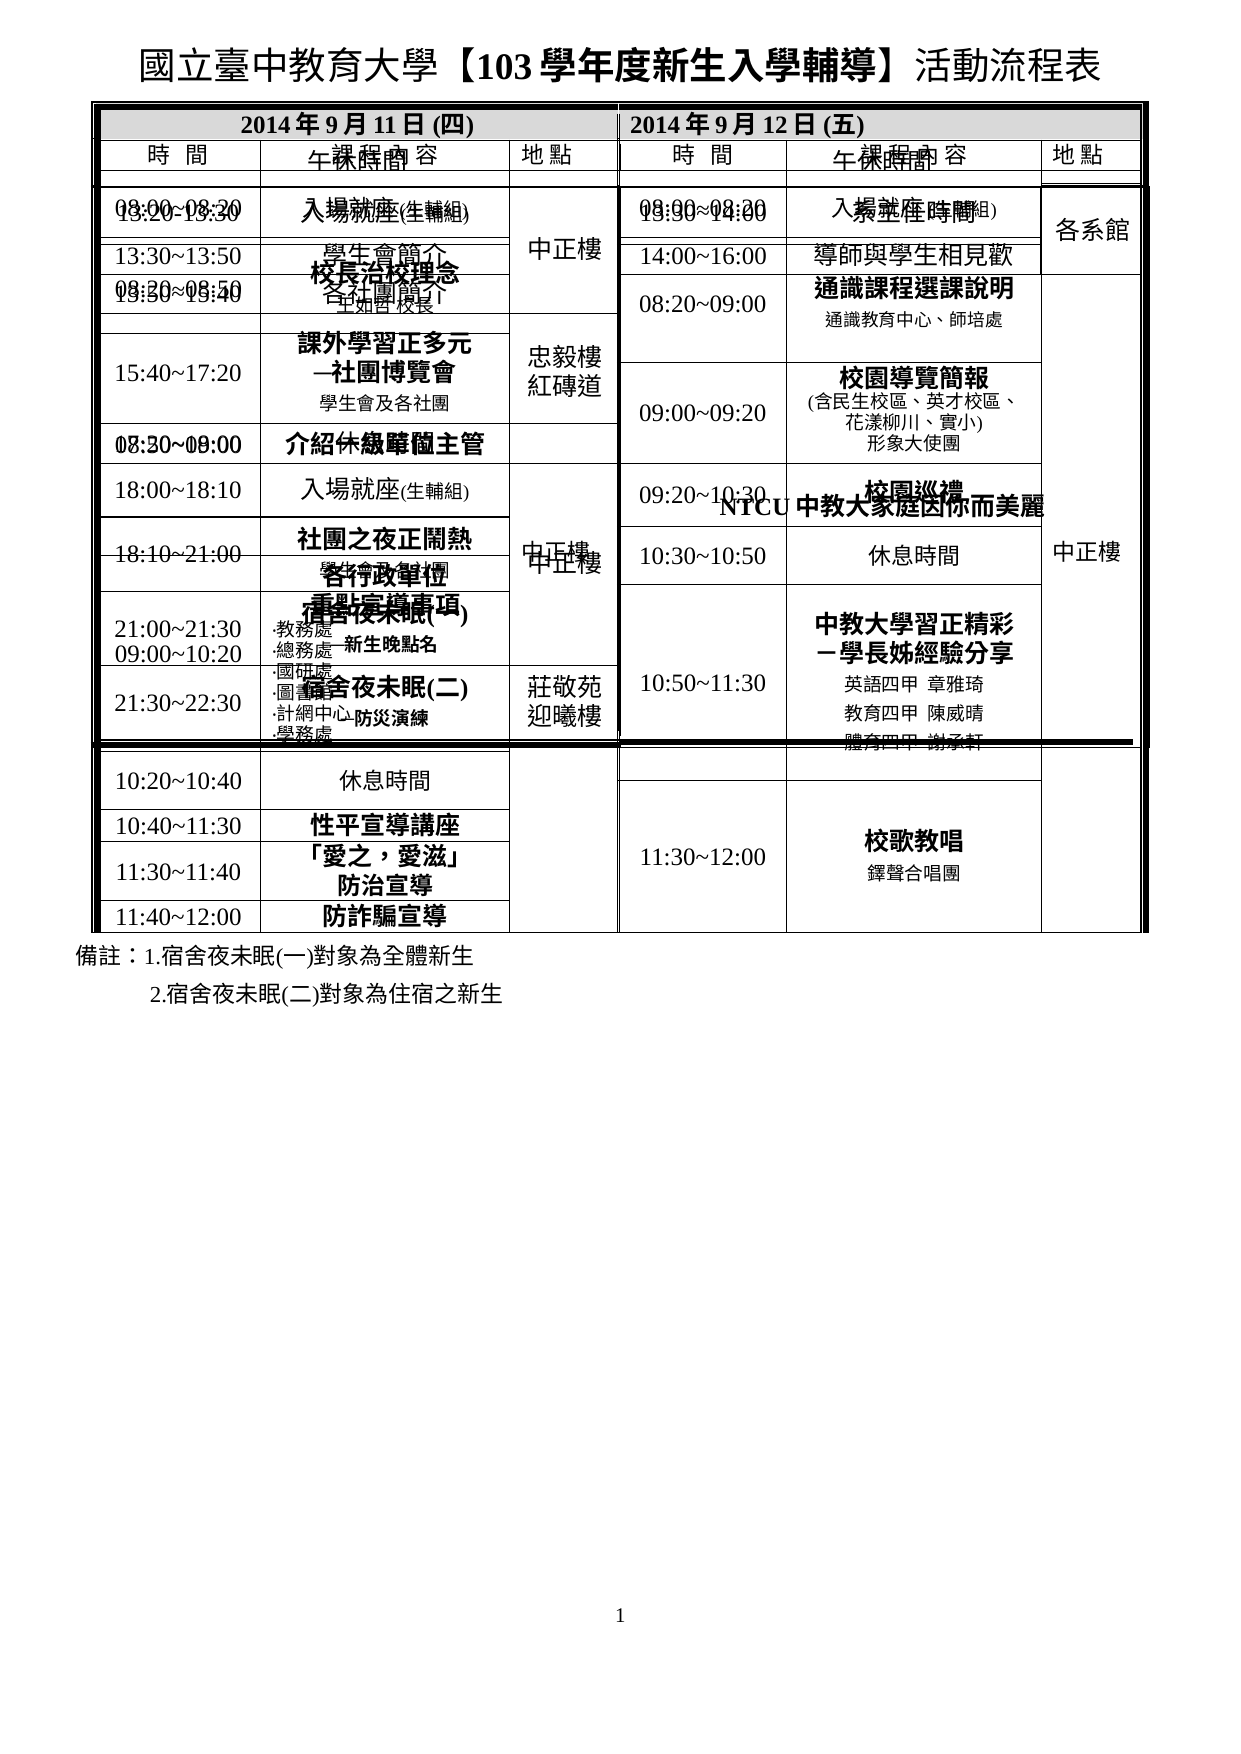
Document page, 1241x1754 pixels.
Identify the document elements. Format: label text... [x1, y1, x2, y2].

table_cell 21:30~22:30 [100, 666, 260, 739]
table_cell 17:20~18:00 [100, 424, 260, 462]
table_cell 地 點 [510, 141, 617, 170]
table_cell 11:30~11:40 [101, 842, 260, 900]
table_cell 11:30~12:00 [620, 781, 786, 932]
table_cell 課 程 內 容 [261, 141, 509, 170]
table_cell 地 點 [1042, 141, 1140, 170]
table_header 13:30~14:00 [621, 188, 786, 237]
table_cell 11:40~12:00 [101, 901, 260, 932]
table_cell 13:30~13:50 [100, 238, 260, 273]
table_cell 18:00~18:10 [100, 464, 260, 516]
table_cell 中正樓 [510, 464, 618, 665]
table_cell 課外學習正多元 ─社團博覽會 學生會及各社團 [261, 314, 509, 423]
table_cell 學生會簡介 [261, 238, 509, 273]
table_cell 宿舍夜未眠(二) ─防災演練 [261, 666, 509, 739]
table_cell 13:50~15:40 [100, 275, 260, 312]
table_header 13:20-13:30 [100, 188, 260, 237]
table_cell 14:00~16:00 [621, 238, 786, 273]
table_cell 入場就座(生輔組) [261, 464, 509, 516]
text 備註：1.宿舍夜未眠(一)對象為全體新生 [75, 186, 1165, 974]
table_header 中正樓 [510, 188, 618, 312]
table_cell 莊敬苑迎曦樓 [510, 666, 619, 739]
table_cell 宿舍夜未眠(一) ─新生晚點名 [261, 592, 509, 665]
table_cell 防詐騙宣導 [261, 901, 509, 932]
table_cell 18:10~21:00 [100, 518, 260, 591]
table_cell 時 間 [101, 141, 260, 170]
table_cell 中正樓 [1042, 171, 1140, 186]
table_cell 15:40~17:20 [100, 314, 260, 423]
table_header 系主任時間 [787, 188, 1040, 237]
table_cell 中正樓 [1042, 748, 1140, 932]
table_cell 入場就座 (生輔組) [787, 171, 1041, 186]
table_cell 校歌教唱 鐸聲合唱團 [787, 781, 1041, 932]
table_cell 性平宣導講座 [261, 810, 509, 841]
table_cell 中正樓 [510, 748, 617, 932]
table_cell 休息時間 [261, 752, 509, 809]
table_cell 忠毅樓 紅磚道 [510, 314, 618, 423]
table_header 2014年9月12日 (五) [619, 110, 1140, 139]
table_header 入場就座(生輔組) [261, 188, 509, 237]
table_cell 各社團簡介 [261, 275, 509, 312]
table_cell 21:00~21:30 [100, 592, 260, 665]
table_cell [510, 424, 618, 462]
table_cell 中教大學習正精彩 －學長姊經驗分享 英語四甲 章雅琦 教育四甲 陳威晴 體育四甲 謝承軒 [787, 748, 1041, 780]
table_cell 導師與學生相見歡 [787, 238, 1040, 273]
table_cell 10:40~11:30 [101, 810, 260, 841]
table_cell 08:00~08:20 [101, 171, 260, 186]
table_cell 休息時間 [261, 424, 509, 462]
table_header 各系館 [1041, 188, 1140, 273]
table_cell 入場就座 (生輔組) [261, 171, 509, 186]
table_cell NTCU中教大家庭因你而美麗 [620, 275, 1140, 739]
table_header 2014年9月11日 (四) [101, 110, 618, 139]
table_cell 社團之夜正鬧熱 學生會及各社團 [261, 518, 509, 591]
table_cell 「愛之，愛滋」 防治宣導 [261, 842, 509, 900]
table_cell 時 間 [620, 141, 786, 170]
table_cell 08:00~08:20 [620, 171, 786, 186]
table_cell 中正樓 [510, 171, 617, 186]
table_cell 中正樓 [1042, 739, 1140, 747]
table_cell 10:20~10:40 [101, 752, 260, 809]
text 2.宿舍夜未眠(二)對象為住宿之新生 [75, 974, 1165, 1011]
text 國立臺中教育大學【103學年度新生入學輔導】活動流程表 [75, 26, 1165, 101]
table_cell 10:50~11:30 [620, 748, 786, 780]
table_cell 課 程 內 容 [787, 141, 1041, 170]
